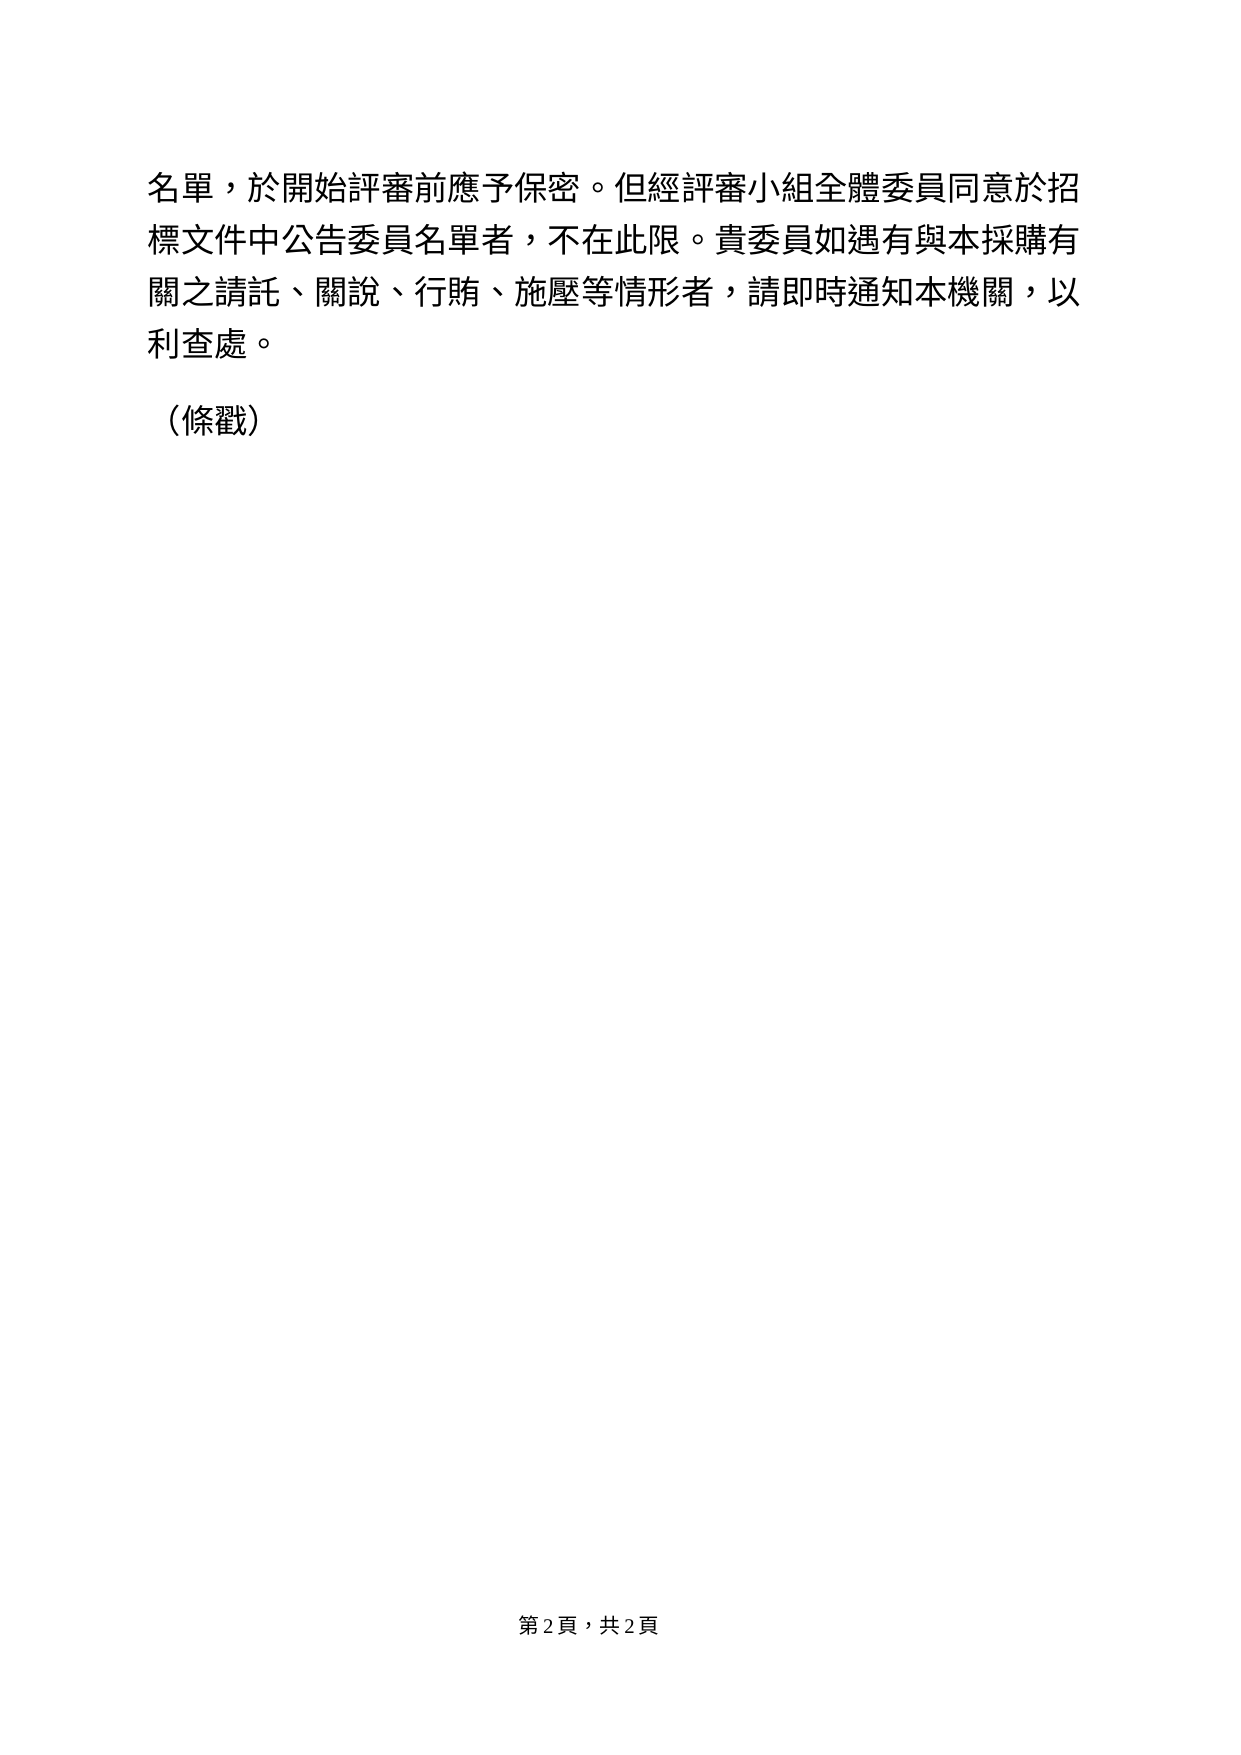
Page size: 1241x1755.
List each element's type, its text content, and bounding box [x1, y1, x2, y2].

list 參考「採購評選委員會組織準則」第6條第1項規定，評審小組名單，於開始評審前應予保密。但經評審小組全體委員同意於招標文件中公告委員名單者，不在此限。貴委員如遇有與本採購有關之請託、關說、行賄、施壓等情形者，請即時通知本機關，以利查處。 [73, 158, 1093, 367]
text （條戳） [148, 395, 1093, 443]
